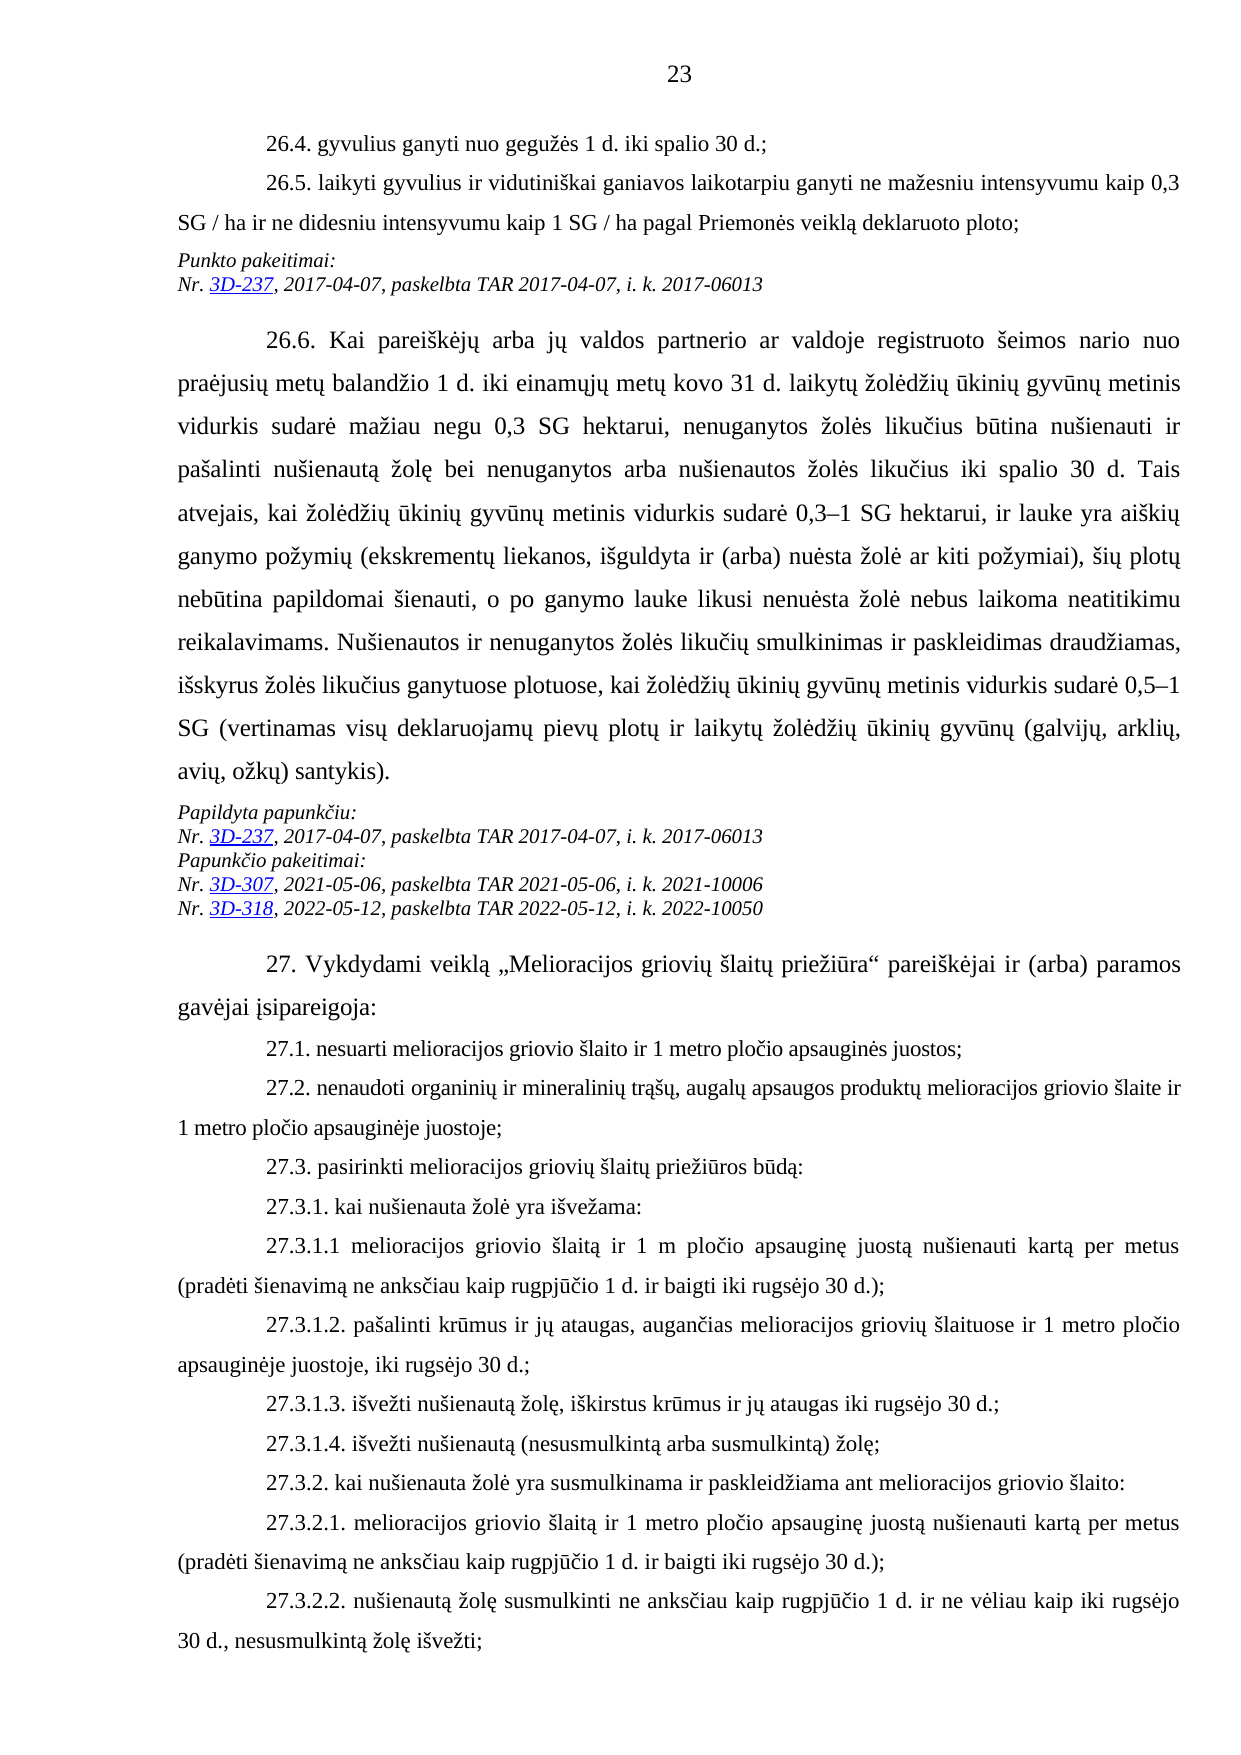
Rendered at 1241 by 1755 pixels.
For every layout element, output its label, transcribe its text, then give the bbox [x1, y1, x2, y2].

text 27. Vykdydami veiklą „Melioracijos griovių šlaitų priežiūra“ pareiškėjai ir (arba) paramos gavėjai įsipareigoja: [177, 949, 1181, 1021]
text 27.2. nenaudoti organinių ir mineralinių trąšų, augalų apsaugos produktų melioracijos griovio šlaite ir 1 metro pločio apsauginėje juostoje; [177, 1074, 1181, 1140]
text Nr. 3D-307, 2021-05-06, paskelbta TAR 2021-05-06, i. k. 2021-10006 [177, 872, 1181, 896]
text 27.3.1. kai nušienauta žolė yra išvežama: [177, 1193, 1181, 1219]
text Papildyta papunkčiu: [177, 799, 1181, 824]
text 27.3.1.3. išvežti nušienautą žolę, iškirstus krūmus ir jų ataugas iki rugsėjo 30 d.; [177, 1390, 1181, 1417]
text 27.3.2.2. nušienautą žolę susmulkinti ne anksčiau kaip rugpjūčio 1 d. ir ne vėliau kaip iki rugsėjo 30 d., nesusmulkintą žolę išvežti; [177, 1588, 1181, 1653]
text Papunkčio pakeitimai: [177, 848, 1181, 872]
text 26.5. laikyti gyvulius ir vidutiniškai ganiavos laikotarpiu ganyti ne mažesniu intensyvumu kaip 0,3 SG / ha ir ne didesniu intensyvumu kaip 1 SG / ha pagal Priemonės veiklą deklaruoto ploto; [177, 169, 1181, 235]
text 27.3.2. kai nušienauta žolė yra susmulkinama ir paskleidžiama ant melioracijos griovio šlaito: [177, 1469, 1181, 1496]
text Nr. 3D-318, 2022-05-12, paskelbta TAR 2022-05-12, i. k. 2022-10050 [177, 896, 1181, 920]
text 27.1. nesuarti melioracijos griovio šlaito ir 1 metro pločio apsauginės juostos; [177, 1035, 1181, 1061]
text 27.3.1.4. išvežti nušienautą (nesusmulkintą arba susmulkintą) žolę; [177, 1430, 1181, 1456]
text 26.6. Kai pareiškėjų arba jų valdos partnerio ar valdoje registruoto šeimos nario nuo praėjusių metų balandžio 1 d. iki einamųjų metų kovo 31 d. laikytų žolėdžių ūkinių gyvūnų metinis vidurkis sudarė mažiau negu 0,3 SG hektarui, nenuganytos žolės likučius būtina nušienauti ir pašalinti nušienautą žolę bei nenuganytos arba nušienautos žolės likučius iki spalio 30 d. Tais atvejais, kai žolėdžių ūkinių gyvūnų metinis vidurkis sudarė 0,3–1 SG hektarui, ir lauke yra aiškių ganymo požymių (ekskrementų liekanos, išguldyta ir (arba) nuėsta žolė ar kiti požymiai), šių plotų nebūtina papildomai šienauti, o po ganymo lauke likusi nenuėsta žolė nebus laikoma neatitikimu reikalavimams. Nušienautos ir nenuganytos žolės likučių smulkinimas ir paskleidimas draudžiamas, išskyrus žolės likučius ganytuose plotuose, kai žolėdžių ūkinių gyvūnų metinis vidurkis sudarė 0,5–1 SG (vertinamas visų deklaruojamų pievų plotų ir laikytų žolėdžių ūkinių gyvūnų (galvijų, arklių, avių, ožkų) santykis). [177, 325, 1181, 785]
text 27.3.1.1 melioracijos griovio šlaitą ir 1 m pločio apsauginę juostą nušienauti kartą per metus (pradėti šienavimą ne anksčiau kaip rugpjūčio 1 d. ir baigti iki rugsėjo 30 d.); [177, 1232, 1181, 1298]
text Nr. 3D-237, 2017-04-07, paskelbta TAR 2017-04-07, i. k. 2017-06013 [177, 824, 1181, 848]
text Nr. 3D-237, 2017-04-07, paskelbta TAR 2017-04-07, i. k. 2017-06013 [177, 272, 1181, 296]
text 27.3.2.1. melioracijos griovio šlaitą ir 1 metro pločio apsauginę juostą nušienauti kartą per metus (pradėti šienavimą ne anksčiau kaip rugpjūčio 1 d. ir baigti iki rugsėjo 30 d.); [177, 1509, 1181, 1574]
text Punkto pakeitimai: [177, 248, 1181, 272]
text 26.4. gyvulius ganyti nuo gegužės 1 d. iki spalio 30 d.; [177, 130, 1181, 156]
text 27.3.1.2. pašalinti krūmus ir jų ataugas, augančias melioracijos griovių šlaituose ir 1 metro pločio apsauginėje juostoje, iki rugsėjo 30 d.; [177, 1311, 1181, 1377]
text 27.3. pasirinkti melioracijos griovių šlaitų priežiūros būdą: [177, 1153, 1181, 1180]
